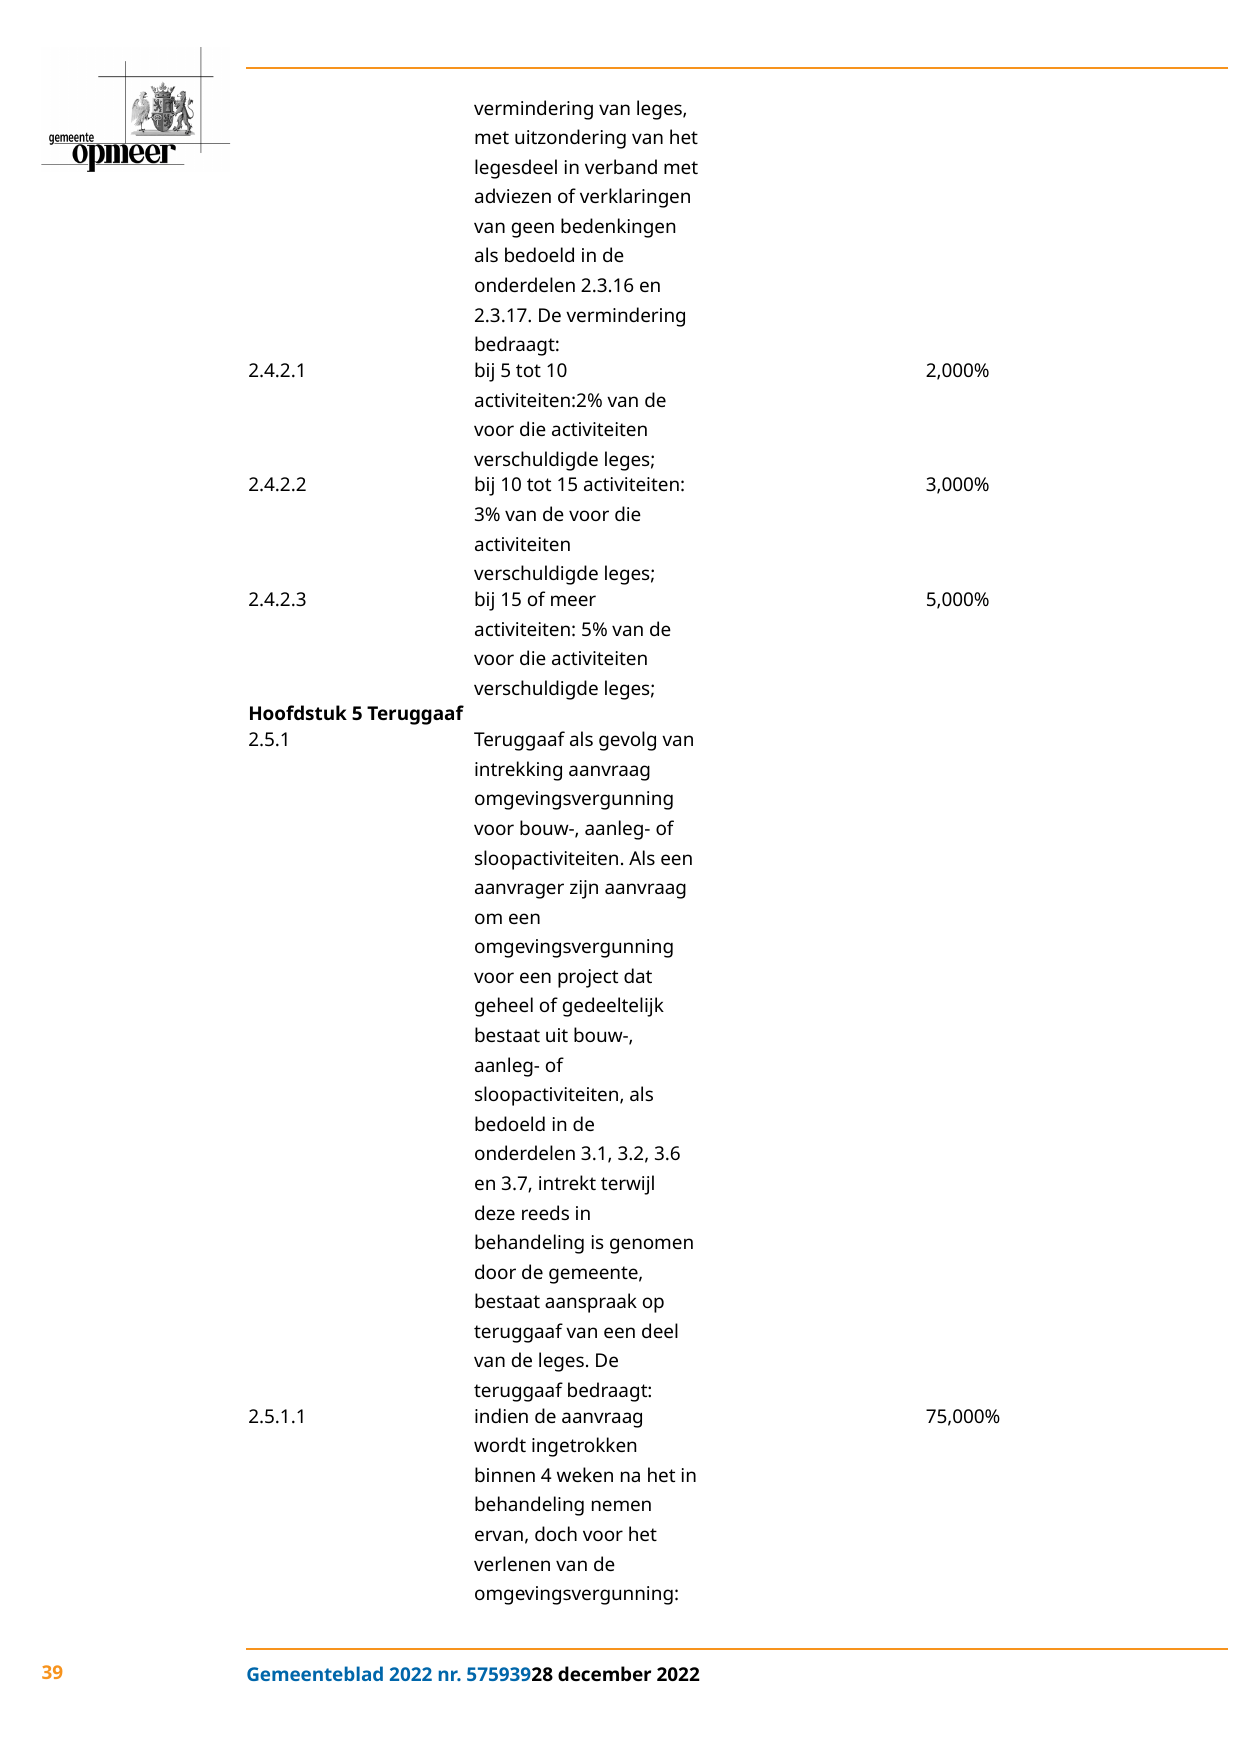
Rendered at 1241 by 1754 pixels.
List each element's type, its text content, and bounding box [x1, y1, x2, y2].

table_cell [926, 726, 1152, 1403]
table_cell 5,000% [926, 586, 1152, 701]
table_cell 2.4.2.2 [248, 472, 474, 586]
table_cell 2,000% [926, 357, 1152, 472]
table_cell vermindering van leges, met uitzondering van het legesdeel in verband met adviezen of verklaringen van geen bedenkingen als bedoeld in de onderdelen 2.3.16 en 2.3.17. De vermindering bedraagt: [474, 95, 700, 357]
table_cell Hoofdstuk 5 Teruggaaf [248, 701, 1152, 726]
table_cell 3,000% [926, 472, 1152, 586]
table_cell [700, 726, 926, 1403]
table_cell 2.5.1 [248, 726, 474, 1403]
table_cell 75,000% [926, 1403, 1152, 1606]
table_cell 2.5.1.1 [248, 1403, 474, 1606]
table_cell [700, 95, 926, 357]
table_cell bij 5 tot 10 activiteiten:2% van de voor die activiteiten verschuldigde leges; [474, 357, 700, 472]
picture [41, 47, 231, 172]
table_cell indien de aanvraag wordt ingetrokken binnen 4 weken na het in behandeling nemen ervan, doch voor het verlenen van de omgevingsvergunning: [474, 1403, 700, 1606]
table_cell bij 10 tot 15 activiteiten: 3% van de voor die activiteiten verschuldigde leges; [474, 472, 700, 586]
table_cell 2.4.2.1 [248, 357, 474, 472]
table_cell [700, 1403, 926, 1606]
table_cell [700, 586, 926, 701]
table_cell [700, 472, 926, 586]
table_cell [248, 95, 474, 357]
table_cell [700, 357, 926, 472]
table_cell Teruggaaf als gevolg van intrekking aanvraag omgevingsvergunning voor bouw-, aanleg- of sloopactiviteiten. Als een aanvrager zijn aanvraag om een omgevingsvergunning voor een project dat geheel of gedeeltelijk bestaat uit bouw‐, aanleg‐ of sloopactiviteiten, als bedoeld in de onderdelen 3.1, 3.2, 3.6 en 3.7, intrekt terwijl deze reeds in behandeling is genomen door de gemeente, bestaat aanspraak op teruggaaf van een deel van de leges. De teruggaaf bedraagt: [474, 726, 700, 1403]
table_cell 2.4.2.3 [248, 586, 474, 701]
table_cell bij 15 of meer activiteiten: 5% van de voor die activiteiten verschuldigde leges; [474, 586, 700, 701]
table_cell [926, 95, 1152, 357]
